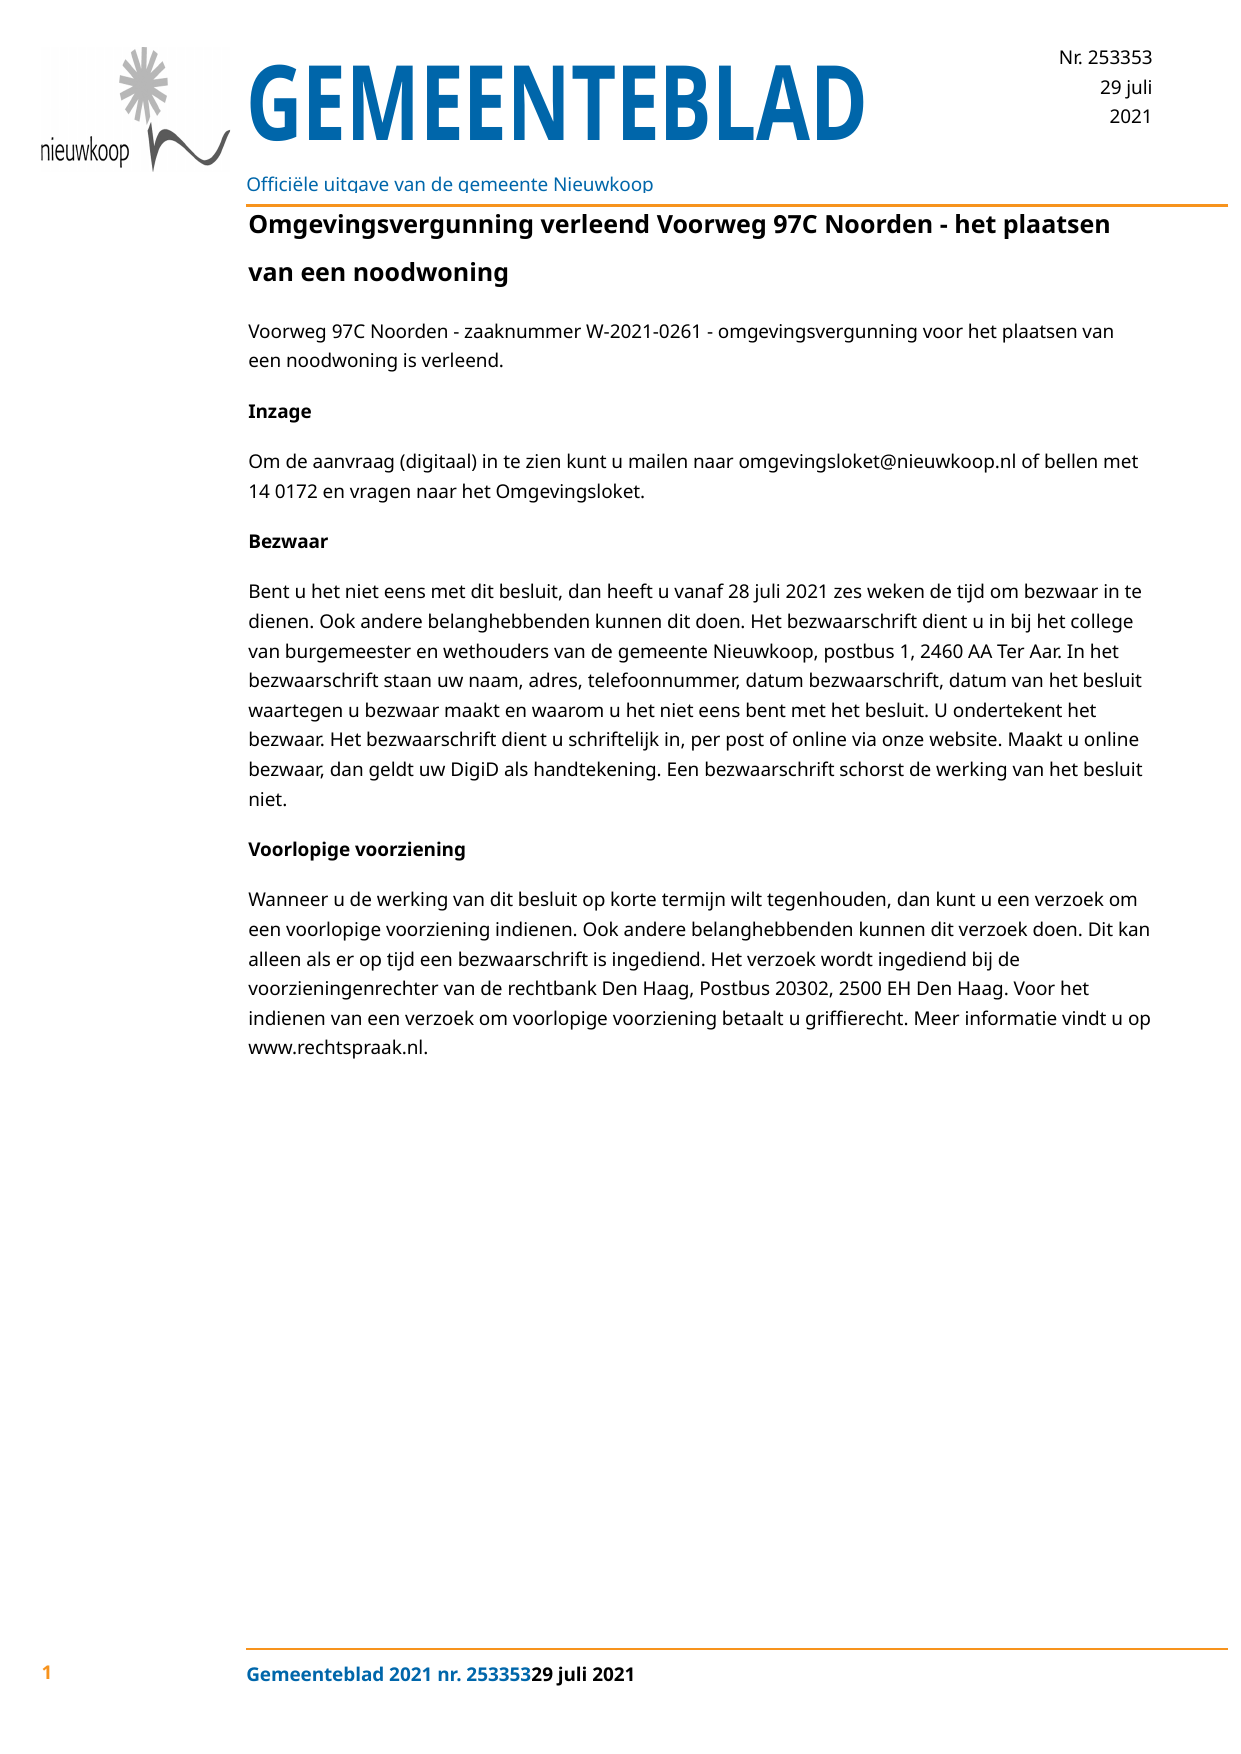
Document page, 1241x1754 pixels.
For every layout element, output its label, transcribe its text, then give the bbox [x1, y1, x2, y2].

text Omgevingsvergunning verleend Voorweg 97C Noorden - het plaatsen van een noodwoning [248, 207, 1152, 288]
text Bezwaar [248, 528, 1152, 554]
text Voorweg 97C Noorden - zaaknummer W-2021-0261 - omgevingsvergunning voor het plaatsen van een noodwoning is verleend. [248, 318, 1152, 373]
text Wanneer u de werking van dit besluit op korte termijn wilt tegenhouden, dan kunt u een verzoek om een voorlopige voorziening indienen. Ook andere belanghebbenden kunnen dit verzoek doen. Dit kan alleen als er op tijd een bezwaarschrift is ingediend. Het verzoek wordt ingediend bij de voorzieningenrechter van de rechtbank Den Haag, Postbus 20302, 2500 EH Den Haag. Voor het indienen van een verzoek om voorlopige voorziening betaalt u griffierecht. Meer informatie vindt u op www.rechtspraak.nl. [248, 887, 1152, 1060]
picture [41, 47, 231, 172]
text Inzage [248, 398, 1152, 424]
text Voorlopige voorziening [248, 836, 1152, 862]
text Om de aanvraag (digitaal) in te zien kunt u mailen naar omgevingsloket@nieuwkoop.nl of bellen met 14 0172 en vragen naar het Omgevingsloket. [248, 448, 1152, 504]
text Bent u het niet eens met dit besluit, dan heeft u vanaf 28 juli 2021 zes weken de tijd om bezwaar in te dienen. Ook andere belanghebbenden kunnen dit doen. Het bezwaarschrift dient u in bij het college van burgemeester en wethouders van de gemeente Nieuwkoop, postbus 1, 2460 AA Ter Aar. In het bezwaarschrift staan uw naam, adres, telefoonnummer, datum bezwaarschrift, datum van het besluit waartegen u bezwaar maakt en waarom u het niet eens bent met het besluit. U ondertekent het bezwaar. Het bezwaarschrift dient u schriftelijk in, per post of online via onze website. Maakt u online bezwaar, dan geldt uw DigiD als handtekening. Een bezwaarschrift schorst de werking van het besluit niet. [248, 579, 1152, 812]
